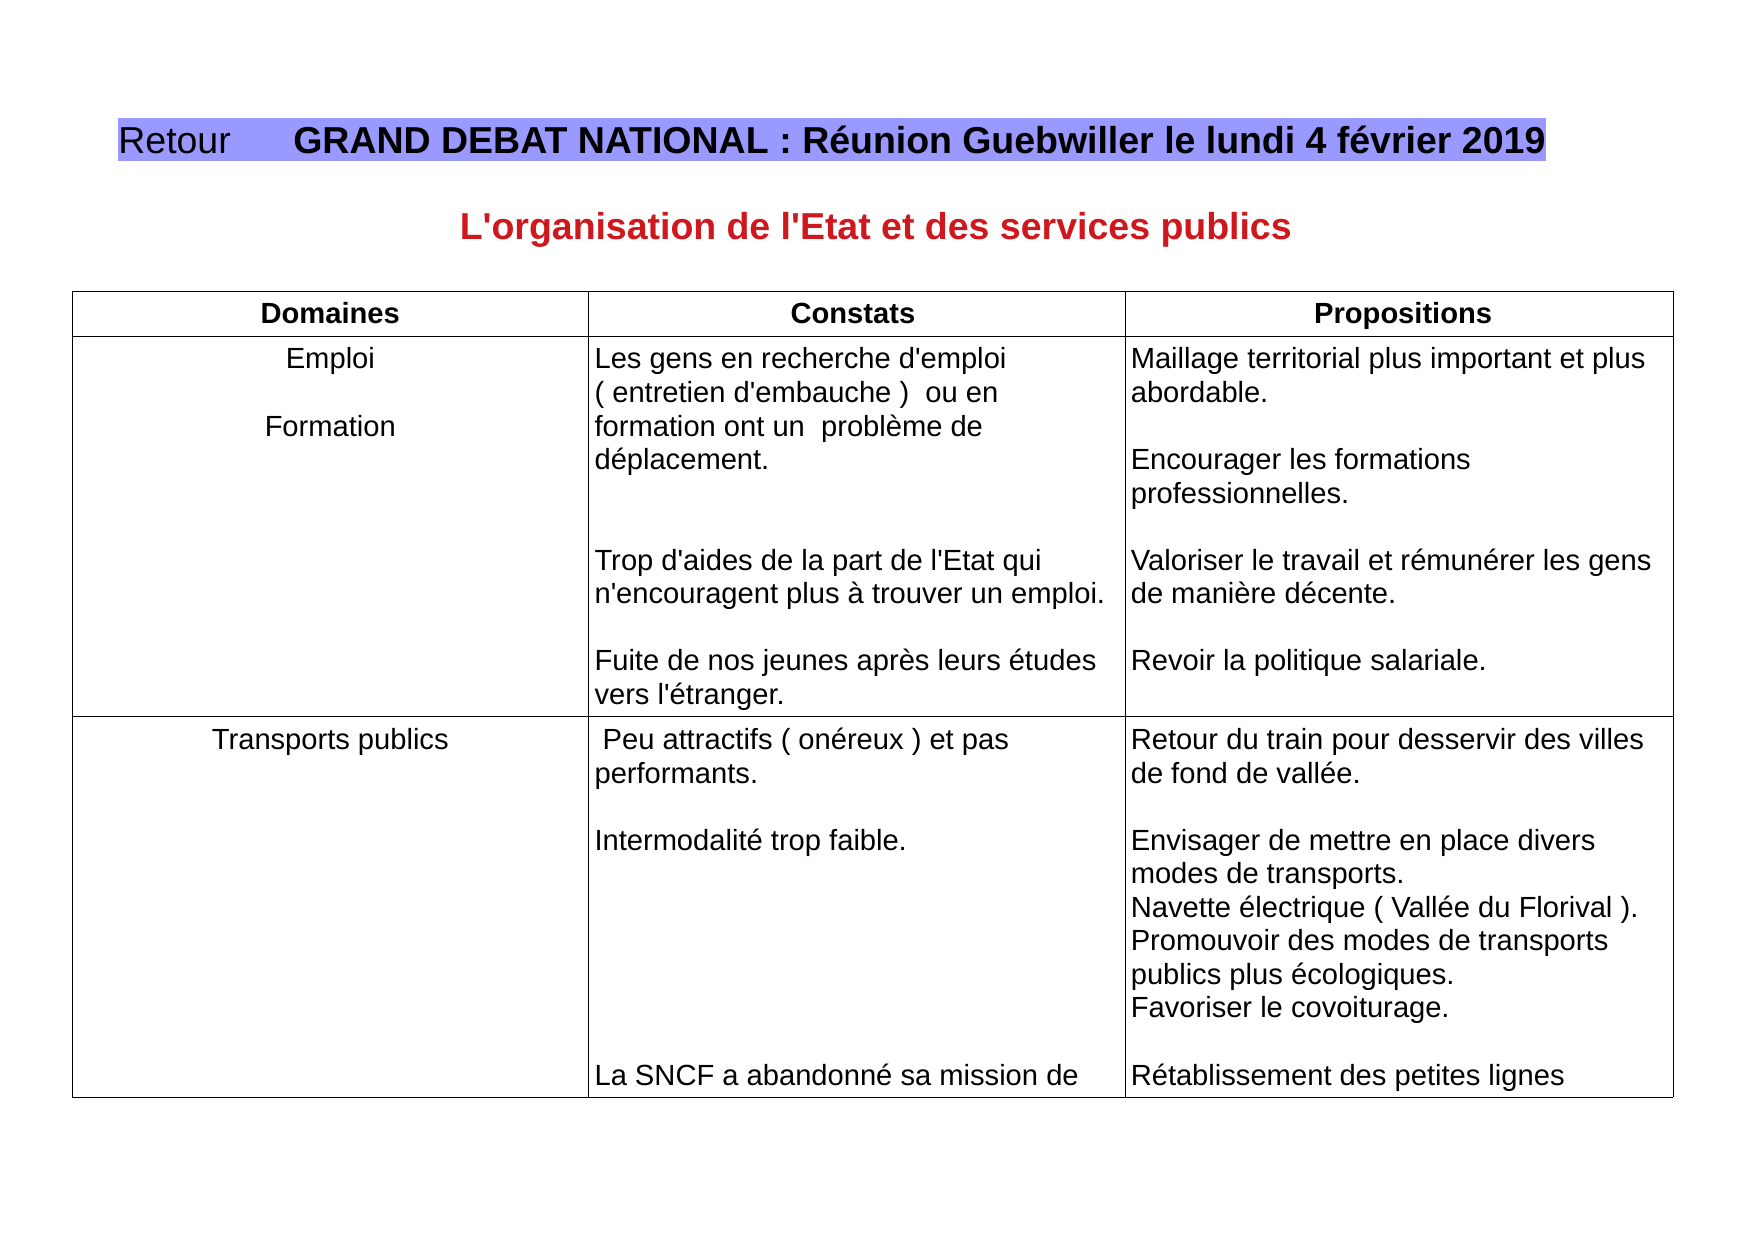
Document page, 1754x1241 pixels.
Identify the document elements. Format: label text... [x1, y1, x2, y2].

table_cell Peu attractifs ( onéreux ) et pas performants. Intermodalité trop faible. La SNCF a abandonné sa mission de [589, 717, 1125, 1097]
table_cell Maillage territorial plus important et plus abordable. Encourager les formations professionnelles. Valoriser le travail et rémunérer les gens de manière décente. Revoir la politique salariale. [1126, 337, 1673, 716]
table_cell Transports publics [73, 717, 588, 1097]
table_header Constats [589, 292, 1125, 336]
text L'organisation de l'Etat et des services publics [116, 204, 1636, 247]
table_header Propositions [1126, 292, 1673, 336]
table_header Domaines [73, 292, 588, 336]
text Retour GRAND DEBAT NATIONAL : Réunion Guebwiller le lundi 4 février 2019 [118, 118, 1636, 161]
table_cell Les gens en recherche d'emploi ( entretien d'embauche ) ou en formation ont un problème de déplacement. Trop d'aides de la part de l'Etat qui n'encouragent plus à trouver un emploi. Fuite de nos jeunes après leurs études vers l'étranger. [589, 337, 1125, 716]
table_cell Retour du train pour desservir des villes de fond de vallée. Envisager de mettre en place divers modes de transports. Navette électrique ( Vallée du Florival ). Promouvoir des modes de transports publics plus écologiques. Favoriser le covoiturage. Rétablissement des petites lignes [1126, 717, 1673, 1097]
table_cell Emploi Formation [73, 337, 588, 716]
